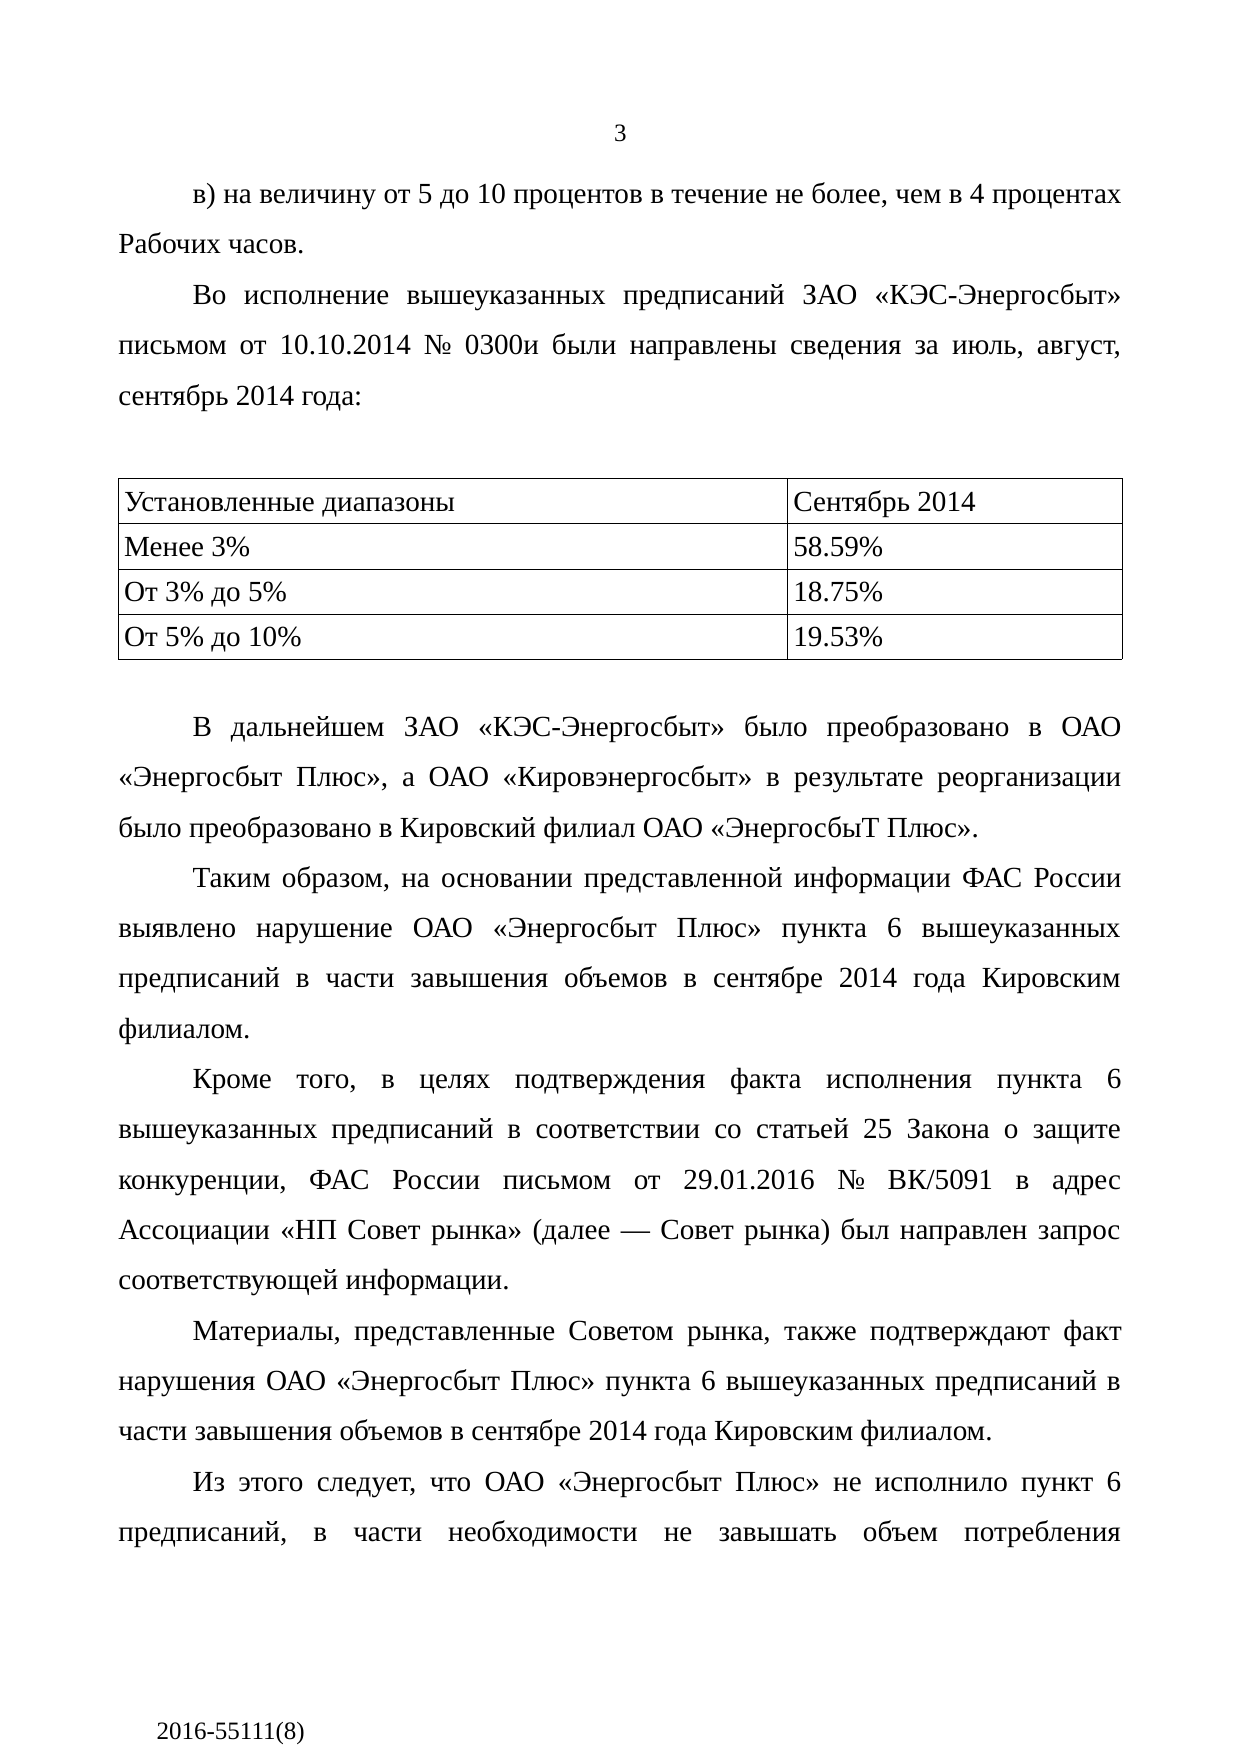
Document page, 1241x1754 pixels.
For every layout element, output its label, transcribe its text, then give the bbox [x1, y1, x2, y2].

table_cell 58,59% [788, 524, 1122, 568]
text Из этого следует, что ОАО «Энергосбыт Плюс» не исполнило пункт 6 предписаний, в части необходимости не завышать объем потребления [118, 1464, 1122, 1548]
table_cell От 5% до 10% [119, 615, 787, 659]
text В дальнейшем ЗАО «КЭС-Энергосбыт» было преобразовано в ОАО «Энергосбыт Плюс», а ОАО «Кировэнергосбыт» в результате реорганизации было преобразовано в Кировский филиал ОАО «ЭнергосбыТ Плюс». [118, 709, 1122, 843]
table_cell От 3% до 5% [119, 570, 787, 613]
text Во исполнение вышеуказанных предписаний ЗАО «КЭС-Энергосбыт» письмом от 10.10.2014 № 0300и были направлены сведения за июль, август, сентябрь 2014 года: [118, 277, 1122, 411]
table_header Сентябрь 2014 [788, 479, 1122, 523]
table_cell 19,53% [788, 615, 1122, 659]
text в) на величину от 5 до 10 процентов в течение не более, чем в 4 процентах Рабочих часов. [118, 176, 1122, 260]
text Кроме того, в целях подтверждения факта исполнения пункта 6 вышеуказанных предписаний в соответствии со статьей 25 Закона о защите конкуренции, ФАС России письмом от 29.01.2016 № ВК/5091 в адрес Ассоциации «НП Совет рынка» (далее — Совет рынка) был направлен запрос соответствующей информации. [118, 1061, 1122, 1296]
table_cell Менее 3% [119, 524, 787, 568]
table_cell 18,75% [788, 570, 1122, 613]
text Таким образом, на основании представленной информации ФАС России выявлено нарушение ОАО «Энергосбыт Плюс» пункта 6 вышеуказанных предписаний в части завышения объемов в сентябре 2014 года Кировским филиалом. [118, 860, 1122, 1044]
text Материалы, представленные Советом рынка, также подтверждают факт нарушения ОАО «Энергосбыт Плюс» пункта 6 вышеуказанных предписаний в части завышения объемов в сентябре 2014 года Кировским филиалом. [118, 1313, 1122, 1447]
table_header Установленные диапазоны [119, 479, 787, 523]
